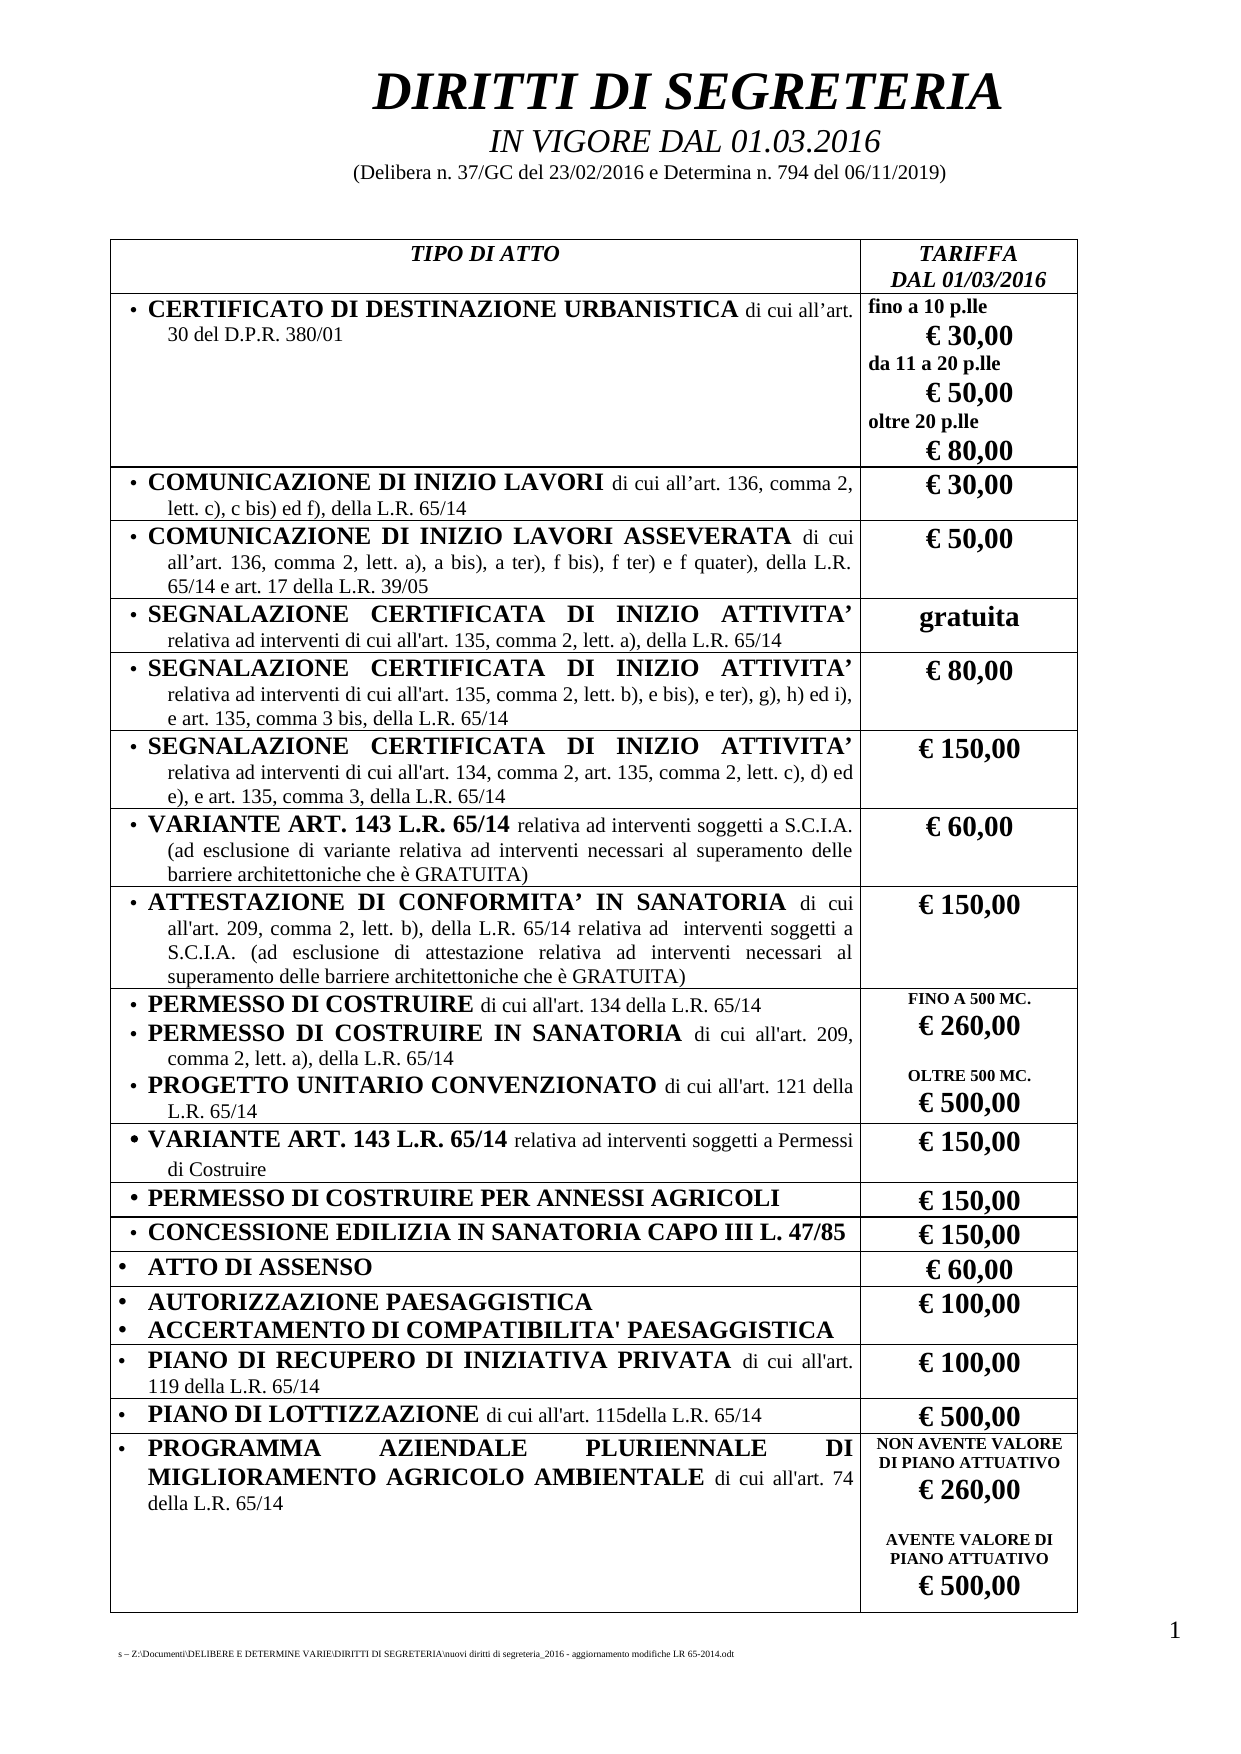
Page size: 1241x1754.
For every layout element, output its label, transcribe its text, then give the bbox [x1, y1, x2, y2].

table_cell PIANO DI RECUPERO DI INIZIATIVA PRIVATA di cui all'art. 119 della L.R. 65/14 [111, 1345, 860, 1398]
table_cell VARIANTE ART. 143 L.R. 65/14 relativa ad interventi soggetti a S.C.I.A. (ad esclusione di variante relativa ad interventi necessari al superamento delle barriere architettoniche che è GRATUITA) [111, 809, 860, 886]
table_cell VARIANTE ART. 143 L.R. 65/14 relativa ad interventi soggetti a Permessi di Costruire [111, 1124, 860, 1182]
table_cell € 150,00 [861, 731, 1077, 808]
table_header TIPO DI ATTO [111, 240, 860, 293]
table_cell PERMESSO DI COSTRUIRE di cui all'art. 134 della L.R. 65/14 PERMESSO DI COSTRUIRE IN SANATORIA di cui all'art. 209, comma 2, lett. a), della L.R. 65/14 PROGETTO UNITARIO CONVENZIONATO di cui all'art. 121 della L.R. 65/14 [111, 989, 860, 1123]
table_header TARIFFA DAL 01/03/2016 [861, 240, 1077, 293]
table_cell CERTIFICATO DI DESTINAZIONE URBANISTICA di cui all’art. 30 del D.P.R. 380/01 [111, 294, 860, 466]
table_cell € 150,00 [861, 887, 1077, 988]
table_cell € 150,00 [861, 1218, 1077, 1251]
table_cell € 150,00 [861, 1183, 1077, 1216]
table_cell € 60,00 [861, 1252, 1077, 1286]
table_cell € 30,00 [861, 468, 1077, 520]
table_cell € 100,00 [861, 1345, 1077, 1398]
table_cell SEGNALAZIONE CERTIFICATA DI INIZIO ATTIVITA’ relativa ad interventi di cui all'art. 135, comma 2, lett. a), della L.R. 65/14 [111, 599, 860, 652]
table_cell € 60,00 [861, 809, 1077, 886]
table_cell € 500,00 [861, 1399, 1077, 1432]
table_cell fino a 10 p.lle € 30,00 da 11 a 20 p.lle € 50,00 oltre 20 p.lle € 80,00 [861, 294, 1077, 466]
table_cell AUTORIZZAZIONE PAESAGGISTICA ACCERTAMENTO DI COMPATIBILITA' PAESAGGISTICA [111, 1287, 860, 1344]
table_cell PROGRAMMA AZIENDALE PLURIENNALE DI MIGLIORAMENTO AGRICOLO AMBIENTALE di cui all'art. 74 della L.R. 65/14 [111, 1434, 860, 1612]
table_cell ATTO DI ASSENSO [111, 1252, 860, 1286]
table_cell COMUNICAZIONE DI INIZIO LAVORI ASSEVERATA di cui all’art. 136, comma 2, lett. a), a bis), a ter), f bis), f ter) e f quater), della L.R. 65/14 e art. 17 della L.R. 39/05 [111, 521, 860, 598]
table_cell gratuita [861, 599, 1077, 652]
table_cell COMUNICAZIONE DI INIZIO LAVORI di cui all’art. 136, comma 2, lett. c), c bis) ed f), della L.R. 65/14 [111, 468, 860, 520]
table_cell CONCESSIONE EDILIZIA IN SANATORIA CAPO III L. 47/85 [111, 1218, 860, 1251]
table_cell PIANO DI LOTTIZZAZIONE di cui all'art. 115della L.R. 65/14 [111, 1399, 860, 1432]
table_cell € 100,00 [861, 1287, 1077, 1344]
table_cell NON AVENTE VALORE DI PIANO ATTUATIVO € 260,00 AVENTE VALORE DI PIANO ATTUATIVO € 500,00 [861, 1434, 1077, 1612]
table_cell € 80,00 [861, 653, 1077, 730]
table_cell SEGNALAZIONE CERTIFICATA DI INIZIO ATTIVITA’ relativa ad interventi di cui all'art. 134, comma 2, art. 135, comma 2, lett. c), d) ed e), e art. 135, comma 3, della L.R. 65/14 [111, 731, 860, 808]
table_cell € 150,00 [861, 1124, 1077, 1182]
table_cell SEGNALAZIONE CERTIFICATA DI INIZIO ATTIVITA’ relativa ad interventi di cui all'art. 135, comma 2, lett. b), e bis), e ter), g), h) ed i), e art. 135, comma 3 bis, della L.R. 65/14 [111, 653, 860, 730]
text (Delibera n. 37/GC del 23/02/2016 e Determina n. 794 del 06/11/2019) [118, 160, 1181, 184]
text DIRITTI DI SEGRETERIA [130, 59, 1181, 121]
table_cell € 50,00 [861, 521, 1077, 598]
table_cell FINO A 500 MC. € 260,00 OLTRE 500 MC. € 500,00 [861, 989, 1077, 1123]
table_cell ATTESTAZIONE DI CONFORMITA’ IN SANATORIA di cui all'art. 209, comma 2, lett. b), della L.R. 65/14 relativa ad interventi soggetti a S.C.I.A. (ad esclusione di attestazione relativa ad interventi necessari al superamento delle barriere architettoniche che è GRATUITA) [111, 887, 860, 988]
text IN VIGORE DAL 01.03.2016 [118, 121, 1181, 160]
table_cell PERMESSO DI COSTRUIRE PER ANNESSI AGRICOLI [111, 1183, 860, 1216]
